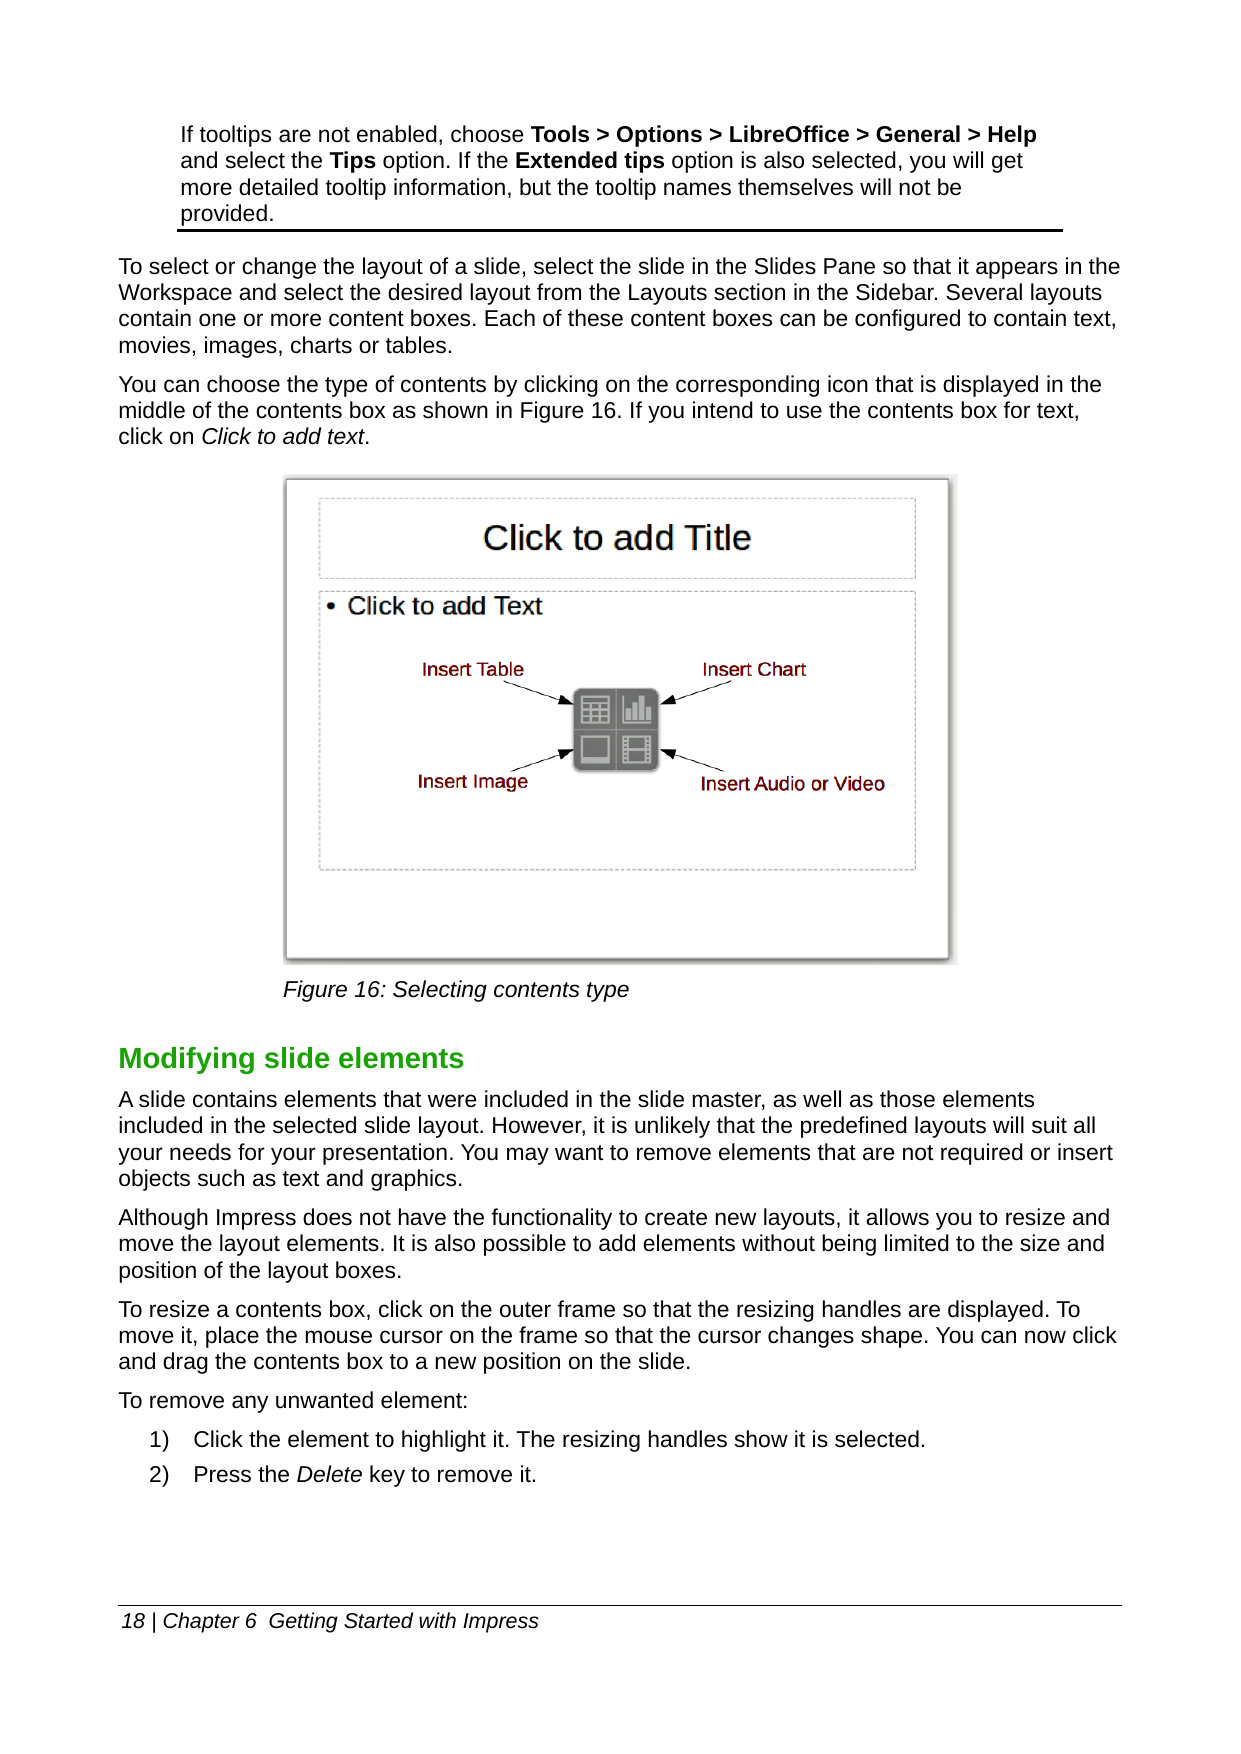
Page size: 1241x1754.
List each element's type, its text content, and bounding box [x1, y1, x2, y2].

text You can choose the type of contents by clicking on the corresponding icon that is displayed in the middle of the contents box as shown in Figure 16. If you intend to use the contents box for text, click on Click to add text. [118, 371, 1122, 450]
text To select or change the layout of a slide, select the slide in the Slides Pane so that it appears in the Workspace and select the desired layout from the Layouts section in the Sidebar. Several layouts contain one or more content boxes. Each of these content boxes can be configured to contain text, movies, images, charts or tables. [118, 253, 1122, 358]
subtitle Modifying slide elements [118, 1041, 1122, 1074]
text If tooltips are not enabled, choose Tools > Options > LibreOffice > General > Help and select the Tips option. If the Extended tips option is also selected, you will get more detailed tooltip information, but the tooltip names themselves will not be provided. [177, 118, 1063, 229]
text To resize a contents box, click on the outer frame so that the resizing handles are displayed. To move it, place the mouse cursor on the frame so that the cursor changes shape. You can now click and drag the contents box to a new position on the slide. [118, 1296, 1122, 1375]
list To remove any unwanted element: [118, 1387, 1122, 1413]
list Click the element to highlight it. The resizing handles show it is selected. [169, 1426, 1122, 1452]
text Although Impress does not have the functionality to create new layouts, it allows you to resize and move the layout elements. It is also possible to add elements without being limited to the size and position of the layout boxes. [118, 1204, 1122, 1283]
picture [282, 474, 958, 965]
list Press the Delete key to remove it. [169, 1461, 1122, 1488]
text A slide contains elements that were included in the slide master, as well as those elements included in the selected slide layout. However, it is unlikely that the predefined layouts will suit all your needs for your presentation. You may want to remove elements that are not required or insert objects such as text and graphics. [118, 1086, 1122, 1192]
text Figure 16: Selecting contents type [283, 976, 958, 1003]
